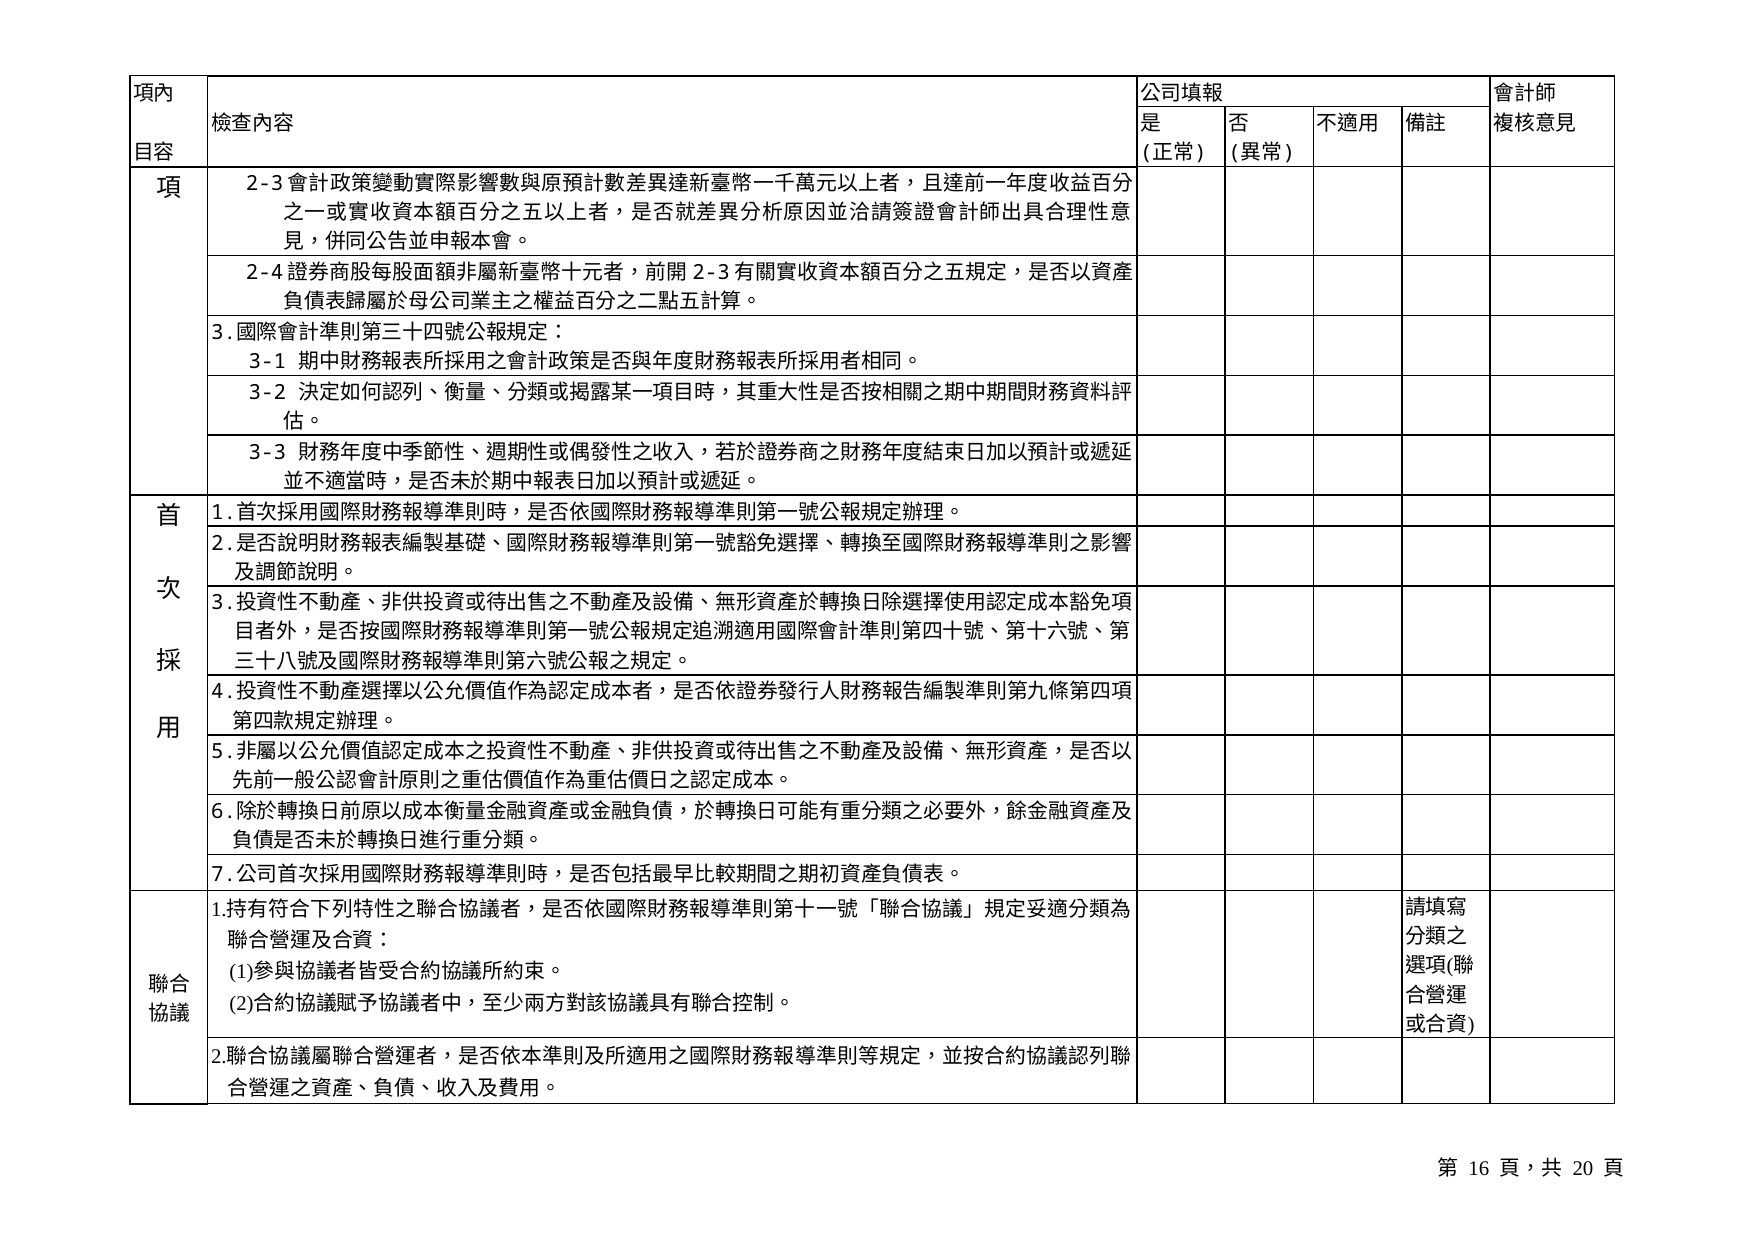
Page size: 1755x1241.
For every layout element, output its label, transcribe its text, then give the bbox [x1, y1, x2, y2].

table_cell [1226, 736, 1313, 794]
table_cell [1226, 256, 1313, 314]
table_cell [1314, 795, 1401, 854]
table_cell [1314, 167, 1401, 255]
table_cell [1314, 736, 1401, 794]
table_cell [1491, 587, 1614, 674]
table_cell [1491, 795, 1614, 854]
table_cell [1491, 376, 1614, 434]
table_cell 不適用 [1314, 107, 1401, 166]
table_cell [1491, 676, 1614, 734]
table_cell 是 (正常) [1138, 107, 1224, 166]
table_cell [1138, 891, 1224, 1037]
table_header 會計師 [1491, 77, 1614, 106]
table_cell [1226, 795, 1313, 854]
table_cell [1226, 587, 1313, 674]
table_cell [1226, 527, 1313, 585]
table_cell [1314, 316, 1401, 374]
table_cell [1314, 376, 1401, 434]
table_cell 3-2 決定如何認列、衡量、分類或揭露某一項目時，其重大性是否按相關之期中期間財務資料評估。 [208, 376, 1136, 434]
table_cell [1491, 855, 1614, 890]
table_cell 目容 [131, 106, 207, 166]
table_cell [1491, 167, 1614, 255]
table_cell [1138, 676, 1224, 734]
table_cell [1138, 167, 1224, 255]
table_cell 2.聯合協議屬聯合營運者，是否依本準則及所適用之國際財務報導準則等規定，並按合約協議認列聯合營運之資產、負債、收入及費用。 [208, 1038, 1136, 1103]
table_cell [1138, 587, 1224, 674]
table_cell [1491, 527, 1614, 585]
table_cell [1226, 1038, 1313, 1103]
table_cell [1491, 256, 1614, 314]
table_cell 2-4證券商股每股面額非屬新臺幣十元者，前開2-3有關實收資本額百分之五規定，是否以資產負債表歸屬於母公司業主之權益百分之二點五計算。 [208, 256, 1136, 314]
table_cell [1226, 496, 1313, 525]
table_cell [1403, 527, 1489, 585]
table_cell [1403, 587, 1489, 674]
table_cell [1314, 256, 1401, 314]
table_cell [1138, 1038, 1224, 1103]
table_cell [1314, 496, 1401, 525]
table_cell [1226, 436, 1313, 494]
table_cell [1138, 855, 1224, 890]
table_cell [1138, 736, 1224, 794]
table_cell 2-3會計政策變動實際影響數與原預計數差異達新臺幣一千萬元以上者，且達前一年度收益百分之一或實收資本額百分之五以上者，是否就差異分析原因並洽請簽證會計師出具合理性意見，併同公告並申報本會。 [208, 168, 1136, 255]
table_cell [1138, 527, 1224, 585]
table_cell 4.投資性不動產選擇以公允價值作為認定成本者，是否依證券發行人財務報告編製準則第九條第四項第四款規定辦理。 [208, 676, 1136, 734]
table_cell [1314, 891, 1401, 1037]
table_cell 1.首次採用國際財務報導準則時，是否依國際財務報導準則第一號公報規定辦理。 [208, 496, 1136, 525]
table_cell [1491, 736, 1614, 794]
table_cell [1403, 316, 1489, 374]
table_cell [1403, 167, 1489, 255]
table_cell [1314, 587, 1401, 674]
table_header 公司填報 [1138, 77, 1489, 106]
table_cell [1138, 436, 1224, 494]
table_cell [1403, 795, 1489, 854]
table_cell [1491, 496, 1614, 525]
table_cell 3-3 財務年度中季節性、週期性或偶發性之收入，若於證券商之財務年度結束日加以預計或遞延並不適當時，是否未於期中報表日加以預計或遞延。 [208, 436, 1136, 494]
table_cell 5.非屬以公允價值認定成本之投資性不動產、非供投資或待出售之不動產及設備、無形資產，是否以先前一般公認會計原則之重估價值作為重估價日之認定成本。 [208, 736, 1136, 794]
table_cell [1314, 436, 1401, 494]
table_cell [1226, 167, 1313, 255]
table_cell [1226, 376, 1313, 434]
table_cell [1403, 436, 1489, 494]
table_cell 3.國際會計準則第三十四號公報規定： 3-1 期中財務報表所採用之會計政策是否與年度財務報表所採用者相同。 [208, 316, 1136, 374]
table_cell [1314, 527, 1401, 585]
table_cell 2.是否說明財務報表編製基礎、國際財務報導準則第一號豁免選擇、轉換至國際財務報導準則之影響及調節說明。 [208, 527, 1136, 585]
table_cell 複核意見 [1491, 106, 1614, 166]
table_header [208, 77, 1136, 106]
table_cell [1138, 795, 1224, 854]
table_cell [1226, 676, 1313, 734]
table_cell [1138, 316, 1224, 374]
table_cell 7.公司首次採用國際財務報導準則時，是否包括最早比較期間之期初資產負債表。 [208, 855, 1136, 890]
table_cell 3.投資性不動產、非供投資或待出售之不動產及設備、無形資產於轉換日除選擇使用認定成本豁免項目者外，是否按國際財務報導準則第一號公報規定追溯適用國際會計準則第四十號、第十六號、第三十八號及國際財務報導準則第六號公報之規定。 [208, 587, 1136, 674]
table_cell [1226, 891, 1313, 1037]
table_cell [1138, 496, 1224, 525]
table_cell 請填寫分類之選項(聯合營運或合資) [1403, 891, 1489, 1037]
table_cell 否 (異常) [1226, 107, 1313, 166]
table_cell [1138, 256, 1224, 314]
table_cell [1491, 316, 1614, 374]
table_cell 項 [131, 168, 207, 494]
table_cell [1138, 376, 1224, 434]
table_cell [1491, 891, 1614, 1037]
table_cell 1.持有符合下列特性之聯合協議者，是否依國際財務報導準則第十一號「聯合協議」規定妥適分類為聯合營運及合資： (1)參與協議者皆受合約協議所約束。 (2)合約協議賦予協議者中，至少兩方對該協議具有聯合控制。 [208, 891, 1136, 1037]
table_header 項內 [131, 76, 207, 106]
table_cell [1314, 1038, 1401, 1103]
table_cell [1314, 855, 1401, 890]
table_cell [1226, 855, 1313, 890]
table_cell 聯合協議 [131, 891, 207, 1103]
table_cell [1314, 676, 1401, 734]
table_cell [1403, 256, 1489, 314]
table_cell [1491, 1038, 1614, 1103]
table_cell [1491, 436, 1614, 494]
table_cell 6.除於轉換日前原以成本衡量金融資產或金融負債，於轉換日可能有重分類之必要外，餘金融資產及負債是否未於轉換日進行重分類。 [208, 795, 1136, 854]
table_cell [1403, 676, 1489, 734]
table_cell 首 次 採 用 [131, 496, 207, 890]
table_cell [1403, 736, 1489, 794]
table_cell [1403, 376, 1489, 434]
table_cell 備註 [1403, 107, 1489, 166]
table_cell 檢查內容 [208, 106, 1136, 166]
table_cell [1403, 1038, 1489, 1103]
table_cell [1403, 496, 1489, 525]
table_cell [1403, 855, 1489, 890]
table_cell [1226, 316, 1313, 374]
